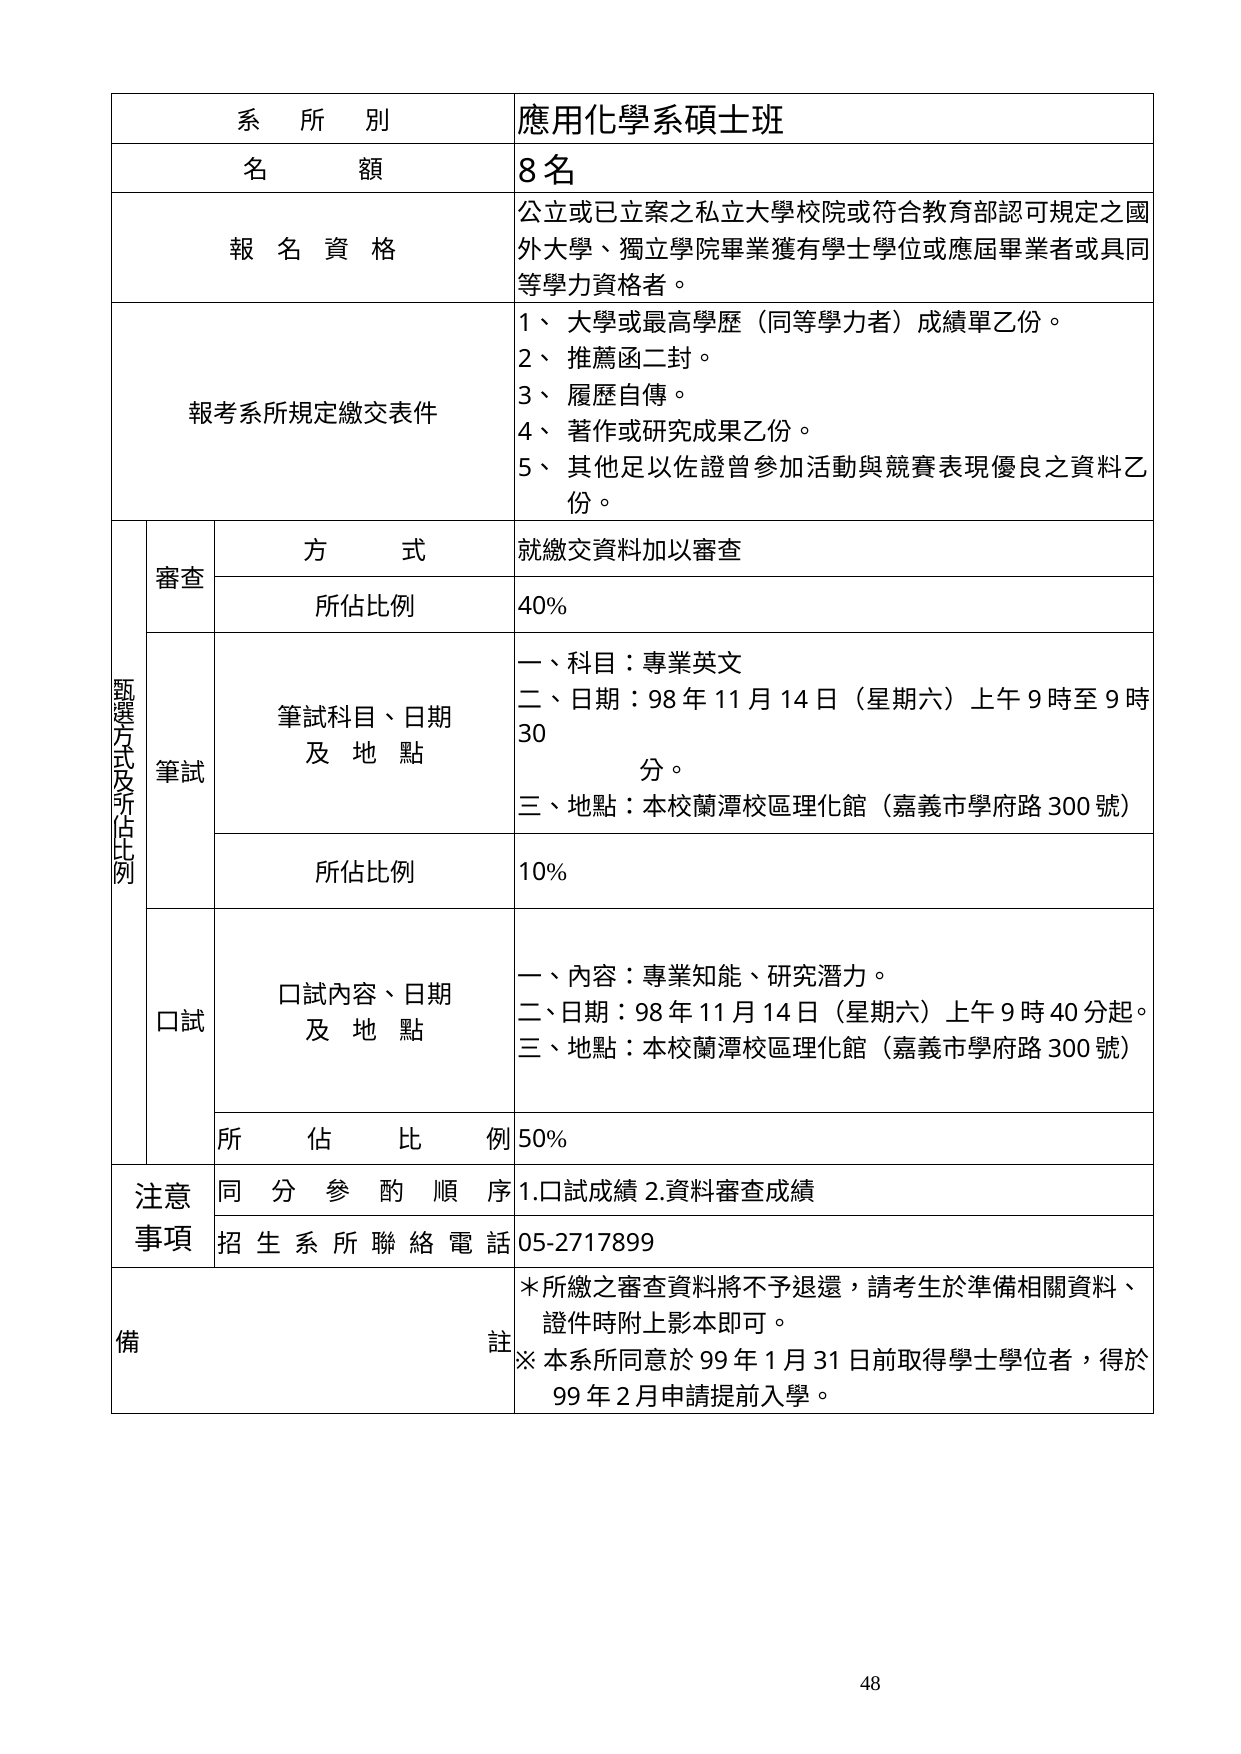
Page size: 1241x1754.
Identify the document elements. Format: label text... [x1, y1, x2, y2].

table_cell 大學或最高學歷（同等學力者）成績單乙份。 推薦函二封。 履歷自傳。 著作或研究成果乙份。 其他足以佐證曾參加活動與競賽表現優良之資料乙份。 [515, 303, 1153, 520]
table_cell 10% [515, 834, 1153, 908]
table_cell 甄選方式及所佔比例 [112, 521, 146, 1163]
table_cell 筆試科目、日期 及 地 點 [215, 633, 514, 833]
table_cell 40% [515, 577, 1153, 632]
table_cell 就繳交資料加以審查 [515, 521, 1153, 576]
table_header 系 所 別 [112, 94, 514, 142]
table_cell 8名 [515, 144, 1153, 192]
table_cell 口試內容、日期 及 地 點 [215, 909, 514, 1112]
table_cell 報 名 資 格 [112, 193, 514, 302]
table_cell 1.口試成績 2.資料審查成績 [515, 1165, 1153, 1215]
table_cell 備註 [112, 1268, 514, 1413]
table_cell 報考系所規定繳交表件 [112, 303, 514, 520]
table_cell 所佔比例 [215, 577, 514, 632]
table_cell ＊所繳之審查資料將不予退還，請考生於準備相關資料、證件時附上影本即可。 ※ 本系所同意於99年1月31日前取得學士學位者，得於99年2月申請提前入學。 [515, 1268, 1153, 1413]
table_cell 一、科目：專業英文 二、日期：98年11月14日（星期六）上午9時至9時30 分。 三、地點：本校蘭潭校區理化館（嘉義市學府路300號） [515, 633, 1153, 833]
table_cell 審查 [147, 521, 214, 632]
table_header 應用化學系碩士班 [515, 94, 1153, 142]
table_cell 筆試 [147, 633, 214, 908]
table_cell 所佔比例 [215, 1113, 514, 1163]
table_cell 一、內容：專業知能、研究潛力。 二、日期：98年11月14日（星期六）上午9時40分起。 三、地點：本校蘭潭校區理化館（嘉義市學府路300號） [515, 909, 1153, 1112]
table_cell 方 式 [215, 521, 514, 576]
table_cell 所佔比例 [215, 834, 514, 908]
table_cell 口試 [147, 909, 214, 1163]
table_cell 公立或已立案之私立大學校院或符合教育部認可規定之國外大學、獨立學院畢業獲有學士學位或應屆畢業者或具同等學力資格者。 [515, 193, 1153, 302]
table_cell 名 額 [112, 144, 514, 192]
table_cell 招生系所聯絡電話 [215, 1216, 514, 1267]
table_cell 05-2717899 [515, 1216, 1153, 1267]
table_cell 同分參酌順序 [215, 1165, 514, 1215]
table_cell 注意 事項 [112, 1165, 214, 1267]
table_cell 50% [515, 1113, 1153, 1163]
